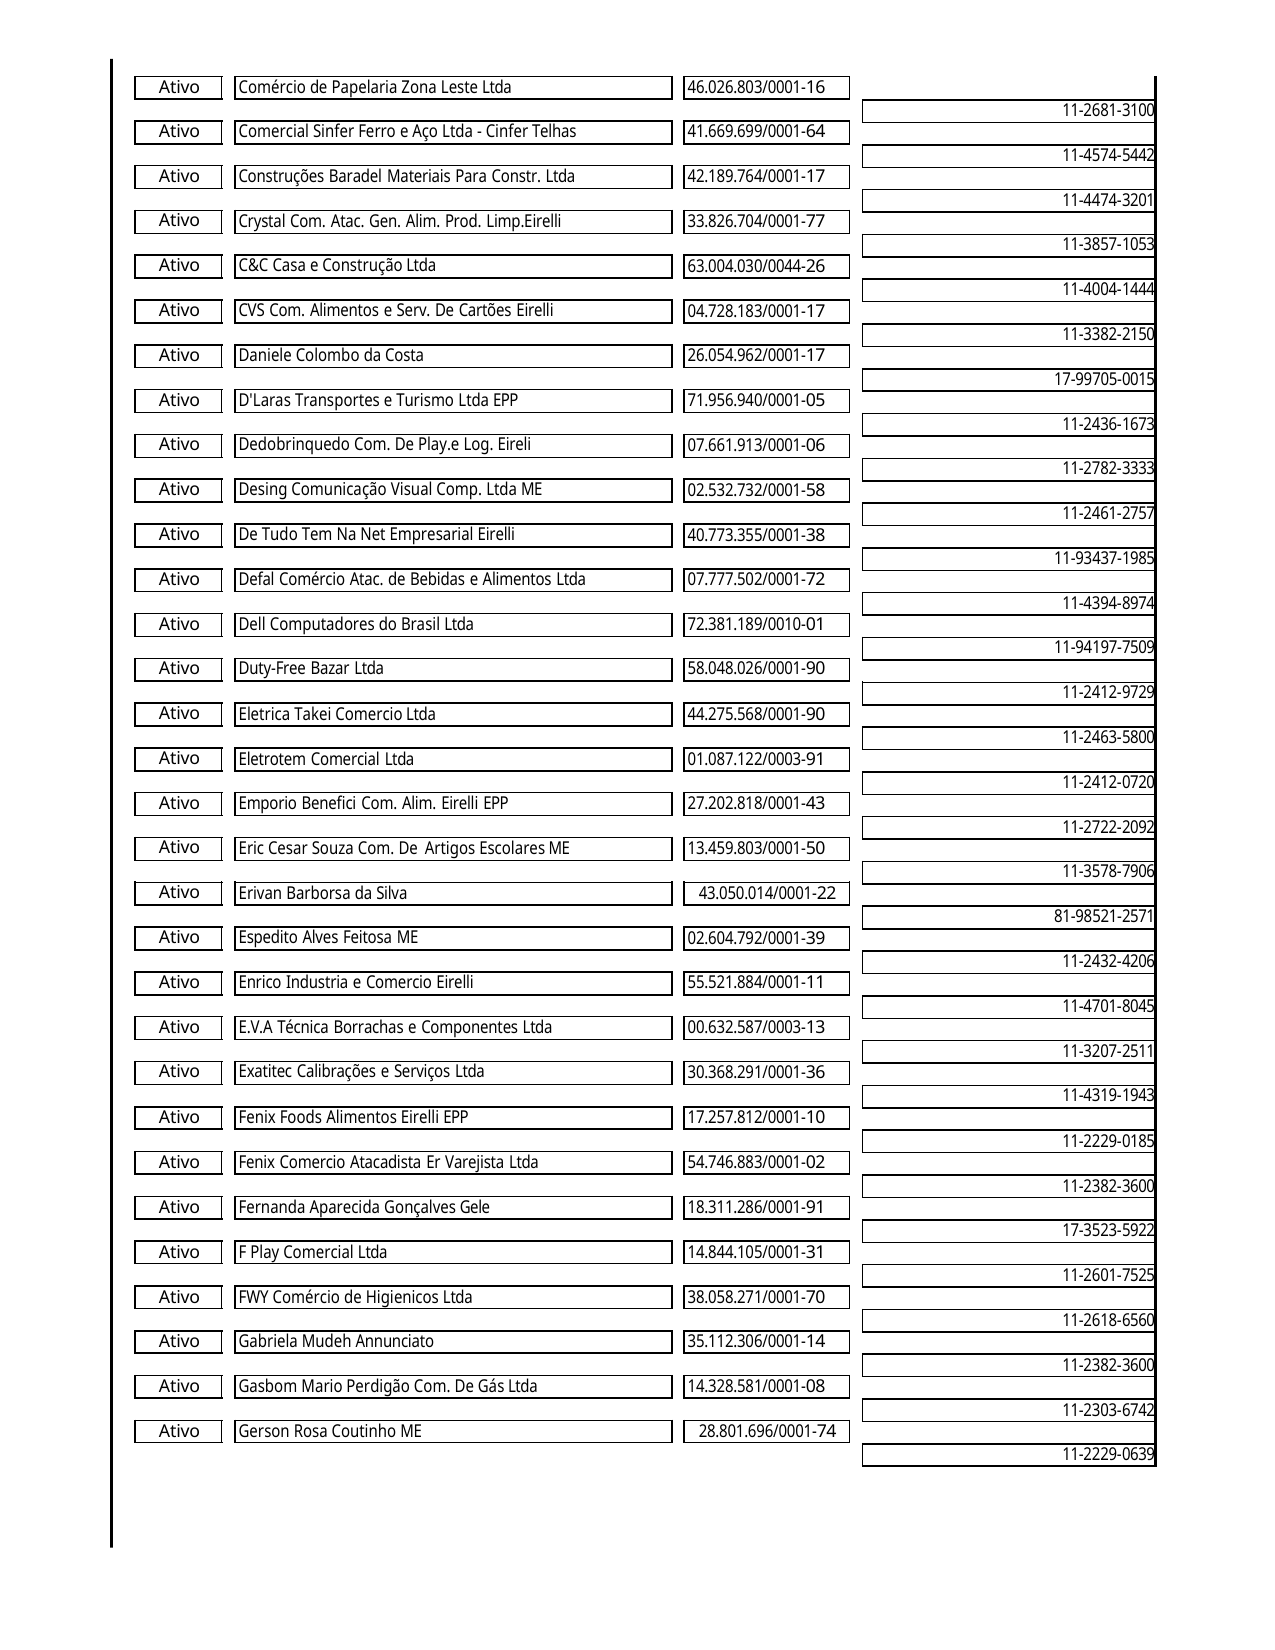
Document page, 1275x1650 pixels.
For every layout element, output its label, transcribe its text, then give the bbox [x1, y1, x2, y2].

table_cell [222, 1151, 234, 1173]
table_cell 33.826.704/0001-77 [685, 211, 849, 232]
table_cell [684, 234, 849, 254]
table_cell [672, 143, 684, 165]
table_cell [135, 1040, 222, 1061]
table_cell [222, 702, 234, 725]
table_cell [235, 682, 672, 702]
table_cell 55.521.884/0001-11 [685, 973, 849, 994]
table_cell [222, 1196, 234, 1218]
table_cell Ativo [136, 480, 221, 501]
table_header Comércio de Papelaria Zona Leste Ltda [236, 77, 671, 98]
table_cell [672, 1173, 684, 1196]
table_cell Ativo [136, 928, 221, 949]
table_cell [235, 1354, 672, 1375]
table_cell Fernanda Aparecida Gonçalves Gele [236, 1197, 671, 1218]
table_cell [863, 1153, 1154, 1174]
table_cell Ativo [136, 346, 221, 367]
table_cell Gabriela Mudeh Annunciato [236, 1332, 671, 1352]
table_cell Ativo [136, 256, 221, 277]
table_cell Ativo [136, 1332, 221, 1352]
table_cell [235, 727, 672, 747]
table_cell [684, 951, 849, 971]
table_cell 11-3578-7906 [863, 862, 1154, 883]
table_cell [222, 1397, 235, 1419]
table_cell [222, 591, 235, 613]
table_cell [222, 747, 234, 770]
table_cell [135, 906, 222, 926]
table_cell [222, 1420, 234, 1442]
table_cell [222, 1106, 234, 1128]
table_cell [672, 1308, 684, 1330]
table_cell [672, 501, 684, 523]
table_cell Ativo [136, 1376, 221, 1397]
table_cell [222, 949, 235, 971]
table_cell [684, 1040, 849, 1061]
table_cell [863, 1243, 1154, 1264]
table_cell [673, 702, 683, 725]
table_cell Ativo [136, 1062, 221, 1083]
table_cell [672, 680, 684, 702]
table_cell [673, 881, 683, 904]
table_cell [684, 100, 849, 120]
table_cell 11-2412-9729 [863, 683, 1154, 704]
table_cell 72.381.189/0010-01 [685, 614, 849, 636]
table_cell [672, 1128, 684, 1151]
table_cell [672, 412, 684, 433]
table_cell [235, 637, 672, 657]
table_cell 58.048.026/0001-90 [685, 659, 849, 680]
table_cell Ativo [136, 166, 221, 188]
table_cell [863, 1377, 1154, 1398]
table_cell F Play Comercial Ltda [236, 1242, 671, 1263]
table_cell [684, 458, 849, 478]
table_cell [222, 1352, 235, 1375]
table_cell [673, 747, 683, 770]
table_cell Espedito Alves Feitosa ME [236, 928, 671, 949]
table_cell Ativo [136, 704, 221, 725]
table_cell 11-4319-1943 [863, 1086, 1154, 1107]
table_cell Ativo [136, 525, 221, 546]
table_cell [222, 188, 235, 209]
table_cell [235, 1040, 672, 1061]
table_cell [135, 861, 222, 881]
table_cell [684, 1085, 849, 1106]
table_cell [222, 1173, 235, 1196]
table_cell [684, 1220, 849, 1240]
table_cell E.V.A Técnica Borrachas e Componentes Ltda [236, 1017, 671, 1039]
table_cell [222, 837, 234, 859]
table_cell [235, 1220, 672, 1240]
table_cell Comercial Sinfer Ferro e Aço Ltda - Cinfer Telhas [236, 122, 671, 143]
table_cell [863, 840, 1154, 861]
table_cell [235, 503, 672, 523]
table_cell [235, 100, 672, 120]
table_cell [673, 165, 683, 188]
table_cell Ativo [136, 973, 221, 994]
table_cell 11-2461-2757 [863, 504, 1154, 525]
table_cell [684, 189, 849, 209]
table_cell 11-2229-0185 [863, 1131, 1154, 1152]
table_cell [235, 458, 672, 478]
table_cell [222, 613, 234, 636]
table_cell 30.368.291/0001-36 [685, 1062, 849, 1083]
table_cell [863, 1422, 1154, 1443]
table_header [222, 76, 234, 98]
table_cell [673, 1151, 683, 1173]
table_cell [673, 792, 683, 815]
table_cell [672, 994, 684, 1016]
table_cell Emporio Benefici Com. Alim. Eirelli EPP [236, 793, 671, 815]
table_cell [135, 368, 222, 389]
table_cell [684, 1309, 849, 1330]
table_cell [673, 1106, 683, 1128]
table_cell [673, 1061, 683, 1083]
table_cell [672, 904, 684, 926]
table_cell [863, 1288, 1154, 1308]
table_cell [672, 188, 684, 209]
table_cell [863, 706, 1154, 726]
table_cell [235, 145, 672, 165]
table_cell [222, 322, 235, 344]
table_cell Gasbom Mario Perdigão Com. De Gás Ltda [236, 1376, 671, 1397]
table_cell [222, 994, 235, 1016]
table_cell [672, 546, 684, 568]
table_cell [235, 548, 672, 568]
table_cell [222, 1039, 235, 1061]
table_cell [222, 1128, 235, 1151]
table_cell [672, 1039, 684, 1061]
table_cell [235, 772, 672, 792]
table_cell 11-3207-2511 [863, 1041, 1154, 1062]
table_cell [235, 951, 672, 971]
table_cell 11-2463-5800 [863, 728, 1154, 749]
table_cell Ativo [136, 1152, 221, 1173]
table_cell [863, 1019, 1154, 1040]
table_cell [135, 413, 222, 433]
table_cell [235, 816, 672, 837]
table_cell 40.773.355/0001-38 [685, 525, 849, 546]
table_cell [684, 637, 849, 657]
table_cell 11-4004-1444 [863, 280, 1154, 301]
table_cell [222, 1016, 234, 1039]
table_cell [222, 434, 234, 456]
table_cell [672, 1084, 684, 1106]
table_cell [672, 860, 684, 881]
table_cell [235, 861, 672, 881]
table_cell [135, 1399, 222, 1419]
table_cell [673, 120, 683, 143]
table_cell [684, 1399, 849, 1419]
table_cell 13.459.803/0001-50 [685, 838, 849, 859]
table_header Ativo [136, 77, 221, 98]
table_cell [863, 526, 1154, 547]
table_cell 26.054.962/0001-17 [685, 346, 849, 367]
table_cell [222, 456, 235, 478]
table_cell [222, 389, 234, 412]
table_cell Ativo [136, 1108, 221, 1128]
table_cell 11-2229-0639 [863, 1445, 1154, 1465]
table_cell Eric Cesar Souza Com. De Artigos Escolares ME [236, 838, 671, 859]
table_cell [672, 367, 684, 389]
table_cell [235, 1399, 672, 1419]
table_cell Ativo [136, 570, 221, 591]
table_cell [135, 503, 222, 523]
table_cell [672, 1263, 684, 1285]
table_cell [863, 750, 1154, 771]
table_cell [235, 234, 672, 254]
table_cell Desing Comunicação Visual Comp. Ltda ME [236, 480, 671, 501]
table_cell [235, 324, 672, 344]
table_cell [222, 1240, 234, 1263]
table_cell [672, 815, 684, 837]
table_cell 11-2436-1673 [863, 414, 1154, 435]
table_cell [684, 324, 849, 344]
table_cell FWY Comércio de Higienicos Ltda [236, 1287, 671, 1307]
table_cell [222, 523, 234, 546]
table_cell [673, 523, 683, 546]
table_cell [235, 1130, 672, 1151]
table_cell [222, 860, 235, 881]
table_cell 43.050.014/0001-22 [685, 883, 849, 904]
table_cell [135, 189, 222, 209]
table_cell [672, 725, 684, 747]
table_cell 11-2722-2092 [863, 817, 1154, 838]
table_cell Ativo [136, 122, 221, 143]
table_cell [863, 347, 1154, 368]
table_cell [222, 1330, 234, 1352]
table_cell [863, 795, 1154, 816]
table_cell 44.275.568/0001-90 [685, 704, 849, 725]
table_cell Ativo [136, 793, 221, 815]
table_cell 18.311.286/0001-91 [685, 1197, 849, 1218]
table_cell [684, 906, 849, 926]
table_cell [684, 548, 849, 568]
table_cell Ativo [136, 390, 221, 412]
table_cell Daniele Colombo da Costa [236, 346, 671, 367]
table_cell [222, 904, 235, 926]
table_cell [863, 213, 1154, 233]
table_cell Defal Comércio Atac. de Bebidas e Alimentos Ltda [236, 570, 671, 591]
table_cell [222, 658, 234, 680]
table_cell 71.956.940/0001-05 [685, 390, 849, 412]
table_cell [863, 930, 1154, 950]
table_cell Eletrica Takei Comercio Ltda [236, 704, 671, 725]
table_cell [235, 189, 672, 209]
table_cell 28.801.696/0001-74 [685, 1421, 849, 1442]
table_cell 81-98521-2571 [863, 907, 1154, 928]
table_cell [235, 368, 672, 389]
table_cell [222, 210, 234, 232]
table_cell Ativo [136, 1242, 221, 1263]
table_cell 11-2601-7525 [863, 1265, 1154, 1286]
table_cell [222, 725, 235, 747]
table_cell 02.532.732/0001-58 [685, 480, 849, 501]
table_cell Ativo [136, 883, 221, 904]
table_cell [672, 1352, 684, 1375]
table_cell [673, 1285, 683, 1307]
table_cell [672, 233, 684, 254]
table_cell 11-2382-3600 [863, 1355, 1154, 1376]
table_cell 63.004.030/0044-26 [685, 256, 849, 277]
table_cell Fenix Comercio Atacadista Er Varejista Ltda [236, 1152, 671, 1173]
table_cell [235, 592, 672, 613]
table_cell Erivan Barborsa da Silva [236, 883, 671, 904]
table_cell 11-93437-1985 [863, 549, 1154, 569]
table_cell [673, 926, 683, 949]
table_cell Dedobrinquedo Com. De Play.e Log. Eireli [236, 435, 671, 456]
table_cell [863, 661, 1154, 681]
table_cell [863, 258, 1154, 278]
table_cell [672, 1397, 684, 1419]
table_cell [684, 413, 849, 433]
table_cell Ativo [136, 301, 221, 322]
table_cell Ativo [136, 435, 221, 456]
table_cell 00.632.587/0003-13 [685, 1017, 849, 1039]
table_cell [235, 1264, 672, 1285]
table_cell [135, 816, 222, 837]
table_cell Duty-Free Bazar Ltda [236, 659, 671, 680]
table_cell [684, 1264, 849, 1285]
table_cell [222, 501, 235, 523]
table_cell [222, 568, 234, 591]
table_cell [673, 478, 683, 501]
table_cell [673, 658, 683, 680]
table_cell [222, 1308, 235, 1330]
table_cell [863, 1198, 1154, 1219]
table_cell [235, 1085, 672, 1106]
table_cell [235, 996, 672, 1016]
table_cell Ativo [136, 838, 221, 859]
table_cell [222, 1375, 234, 1397]
table_cell [222, 412, 235, 433]
table_cell C&C Casa e Construção Ltda [236, 256, 671, 277]
table_cell [863, 885, 1154, 905]
table_cell [863, 437, 1154, 457]
table_cell Enrico Industria e Comercio Eirelli [236, 973, 671, 994]
table_cell [135, 100, 222, 120]
table_cell [135, 951, 222, 971]
table_cell Exatitec Calibrações e Serviços Ltda [236, 1062, 671, 1083]
table_cell 14.844.105/0001-31 [685, 1242, 849, 1263]
table_cell 11-2303-6742 [863, 1400, 1154, 1421]
table_cell Ativo [136, 1421, 221, 1442]
table_cell [673, 613, 683, 636]
table_cell [135, 996, 222, 1016]
table_cell [135, 1220, 222, 1240]
table_cell [135, 1130, 222, 1151]
table_cell [222, 1263, 235, 1285]
table_cell [863, 616, 1154, 637]
table_cell [135, 1175, 222, 1196]
table_cell [222, 367, 235, 389]
table_cell [673, 971, 683, 994]
table_cell Fenix Foods Alimentos Eirelli EPP [236, 1108, 671, 1128]
table_cell [684, 816, 849, 837]
table_cell 38.058.271/0001-70 [685, 1287, 849, 1307]
table_cell 17.257.812/0001-10 [685, 1108, 849, 1128]
table_cell [135, 1085, 222, 1106]
table_cell 01.087.122/0003-91 [685, 749, 849, 770]
table_cell [863, 1109, 1154, 1129]
table_cell 11-4474-3201 [863, 190, 1154, 211]
table_cell [684, 1130, 849, 1151]
table_cell [222, 143, 235, 165]
table_cell 07.661.913/0001-06 [685, 435, 849, 456]
table_cell [222, 926, 234, 949]
table_cell [863, 123, 1154, 144]
table_cell 11-2412-0720 [863, 773, 1154, 793]
table_cell [684, 503, 849, 523]
table_cell 54.746.883/0001-02 [685, 1152, 849, 1173]
table_cell 27.202.818/0001-43 [685, 793, 849, 815]
table_cell [222, 770, 235, 792]
table_cell [135, 1309, 222, 1330]
table_cell [222, 1285, 234, 1307]
table_cell [222, 815, 235, 837]
table_cell Ativo [136, 211, 221, 232]
table_cell [135, 279, 222, 299]
table_cell 11-2618-6560 [863, 1310, 1154, 1331]
table_cell [672, 98, 684, 120]
table_cell [235, 279, 672, 299]
table_cell 17-99705-0015 [863, 370, 1154, 390]
table_cell [222, 680, 235, 702]
table_cell [235, 413, 672, 433]
table_cell [684, 772, 849, 792]
table_cell 11-4701-8045 [863, 997, 1154, 1017]
table_cell [672, 322, 684, 344]
table_cell 11-4394-8974 [863, 593, 1154, 614]
table_cell [684, 727, 849, 747]
table_cell 42.189.764/0001-17 [685, 166, 849, 188]
table_cell [863, 974, 1154, 995]
table_cell [672, 770, 684, 792]
table_cell [673, 1016, 683, 1039]
table_cell [673, 254, 683, 277]
table_cell 35.112.306/0001-14 [685, 1332, 849, 1352]
table_cell [222, 478, 234, 501]
table_cell [222, 233, 235, 254]
table_cell [135, 682, 222, 702]
table_header [673, 76, 683, 98]
table_cell [672, 591, 684, 613]
table_cell [673, 1240, 683, 1263]
table_cell [135, 772, 222, 792]
table_cell [863, 392, 1154, 413]
table_cell [222, 636, 235, 657]
table_cell [222, 120, 234, 143]
table_cell [673, 434, 683, 456]
table_cell 41.669.699/0001-64 [685, 122, 849, 143]
table_cell 11-2382-3600 [863, 1176, 1154, 1197]
table_cell [135, 458, 222, 478]
table_cell [235, 1309, 672, 1330]
table_cell 11-4574-5442 [863, 146, 1154, 166]
table_cell 17-3523-5922 [863, 1221, 1154, 1241]
table_cell Crystal Com. Atac. Gen. Alim. Prod. Limp.Eirelli [236, 211, 671, 232]
table_cell [673, 389, 683, 412]
table_cell [222, 254, 234, 277]
table_cell [222, 1084, 235, 1106]
table_cell Ativo [136, 1017, 221, 1039]
table_cell [672, 1218, 684, 1240]
table_cell 11-2681-3100 [863, 101, 1154, 122]
table_cell [222, 971, 234, 994]
table_cell [222, 277, 235, 299]
table_cell [235, 1175, 672, 1196]
table_cell [684, 279, 849, 299]
table_cell [135, 1354, 222, 1375]
table_cell Gerson Rosa Coutinho ME [236, 1421, 671, 1442]
table_cell [863, 1333, 1154, 1353]
table_cell [135, 145, 222, 165]
table_cell [863, 168, 1154, 189]
table_cell 11-3857-1053 [863, 235, 1154, 256]
table_cell [222, 1218, 235, 1240]
table_cell Ativo [136, 749, 221, 770]
table_cell Dell Computadores do Brasil Ltda [236, 614, 671, 636]
table_cell 11-94197-7509 [863, 638, 1154, 659]
table_cell [684, 996, 849, 1016]
table_cell 11-2432-4206 [863, 952, 1154, 973]
table_cell [222, 98, 235, 120]
table_cell Eletrotem Comercial Ltda [236, 749, 671, 770]
table_cell 14.328.581/0001-08 [685, 1376, 849, 1397]
table_cell [673, 837, 683, 859]
table_cell Ativo [136, 1197, 221, 1218]
table_cell [672, 636, 684, 657]
table_cell [222, 792, 234, 815]
table_cell 04.728.183/0001-17 [685, 301, 849, 322]
table_cell [135, 592, 222, 613]
table_cell [222, 546, 235, 568]
table_cell [135, 548, 222, 568]
table_cell [684, 1354, 849, 1375]
table_cell [135, 324, 222, 344]
table_cell 11-2782-3333 [863, 459, 1154, 480]
table_cell [673, 1420, 683, 1442]
table_cell [673, 1196, 683, 1218]
table_header [863, 76, 1154, 99]
table_cell D'Laras Transportes e Turismo Ltda EPP [236, 390, 671, 412]
table_cell Construções Baradel Materiais Para Constr. Ltda [236, 166, 671, 188]
table_cell [684, 1175, 849, 1196]
table_cell [684, 861, 849, 881]
table_cell [684, 592, 849, 613]
table_cell [135, 234, 222, 254]
table_cell [673, 568, 683, 591]
table_cell [863, 302, 1154, 323]
table_cell [222, 299, 234, 322]
table_cell 07.777.502/0001-72 [685, 570, 849, 591]
table_cell [673, 1375, 683, 1397]
table_cell 11-3382-2150 [863, 325, 1154, 346]
table_cell [673, 210, 683, 232]
table_cell [684, 145, 849, 165]
table_cell CVS Com. Alimentos e Serv. De Cartões Eirelli [236, 301, 671, 322]
table_cell [672, 949, 684, 971]
table_cell [222, 1061, 234, 1083]
table_cell [673, 299, 683, 322]
table_cell Ativo [136, 1287, 221, 1307]
table_cell [684, 682, 849, 702]
table_cell De Tudo Tem Na Net Empresarial Eirelli [236, 525, 671, 546]
table_cell [222, 344, 234, 367]
table_cell [863, 482, 1154, 502]
table_cell [673, 1330, 683, 1352]
table_cell [863, 571, 1154, 592]
table_cell [672, 277, 684, 299]
table_header 46.026.803/0001-16 [685, 77, 849, 98]
table_cell [135, 727, 222, 747]
table_cell [235, 906, 672, 926]
table_cell [863, 1064, 1154, 1084]
table_cell [135, 1264, 222, 1285]
table_cell [672, 456, 684, 478]
table_cell [222, 881, 234, 904]
table_cell [684, 368, 849, 389]
table_cell 02.604.792/0001-39 [685, 928, 849, 949]
table_cell [673, 344, 683, 367]
table_cell Ativo [136, 659, 221, 680]
table_cell [135, 637, 222, 657]
table_cell Ativo [136, 614, 221, 636]
table_cell [222, 165, 234, 188]
